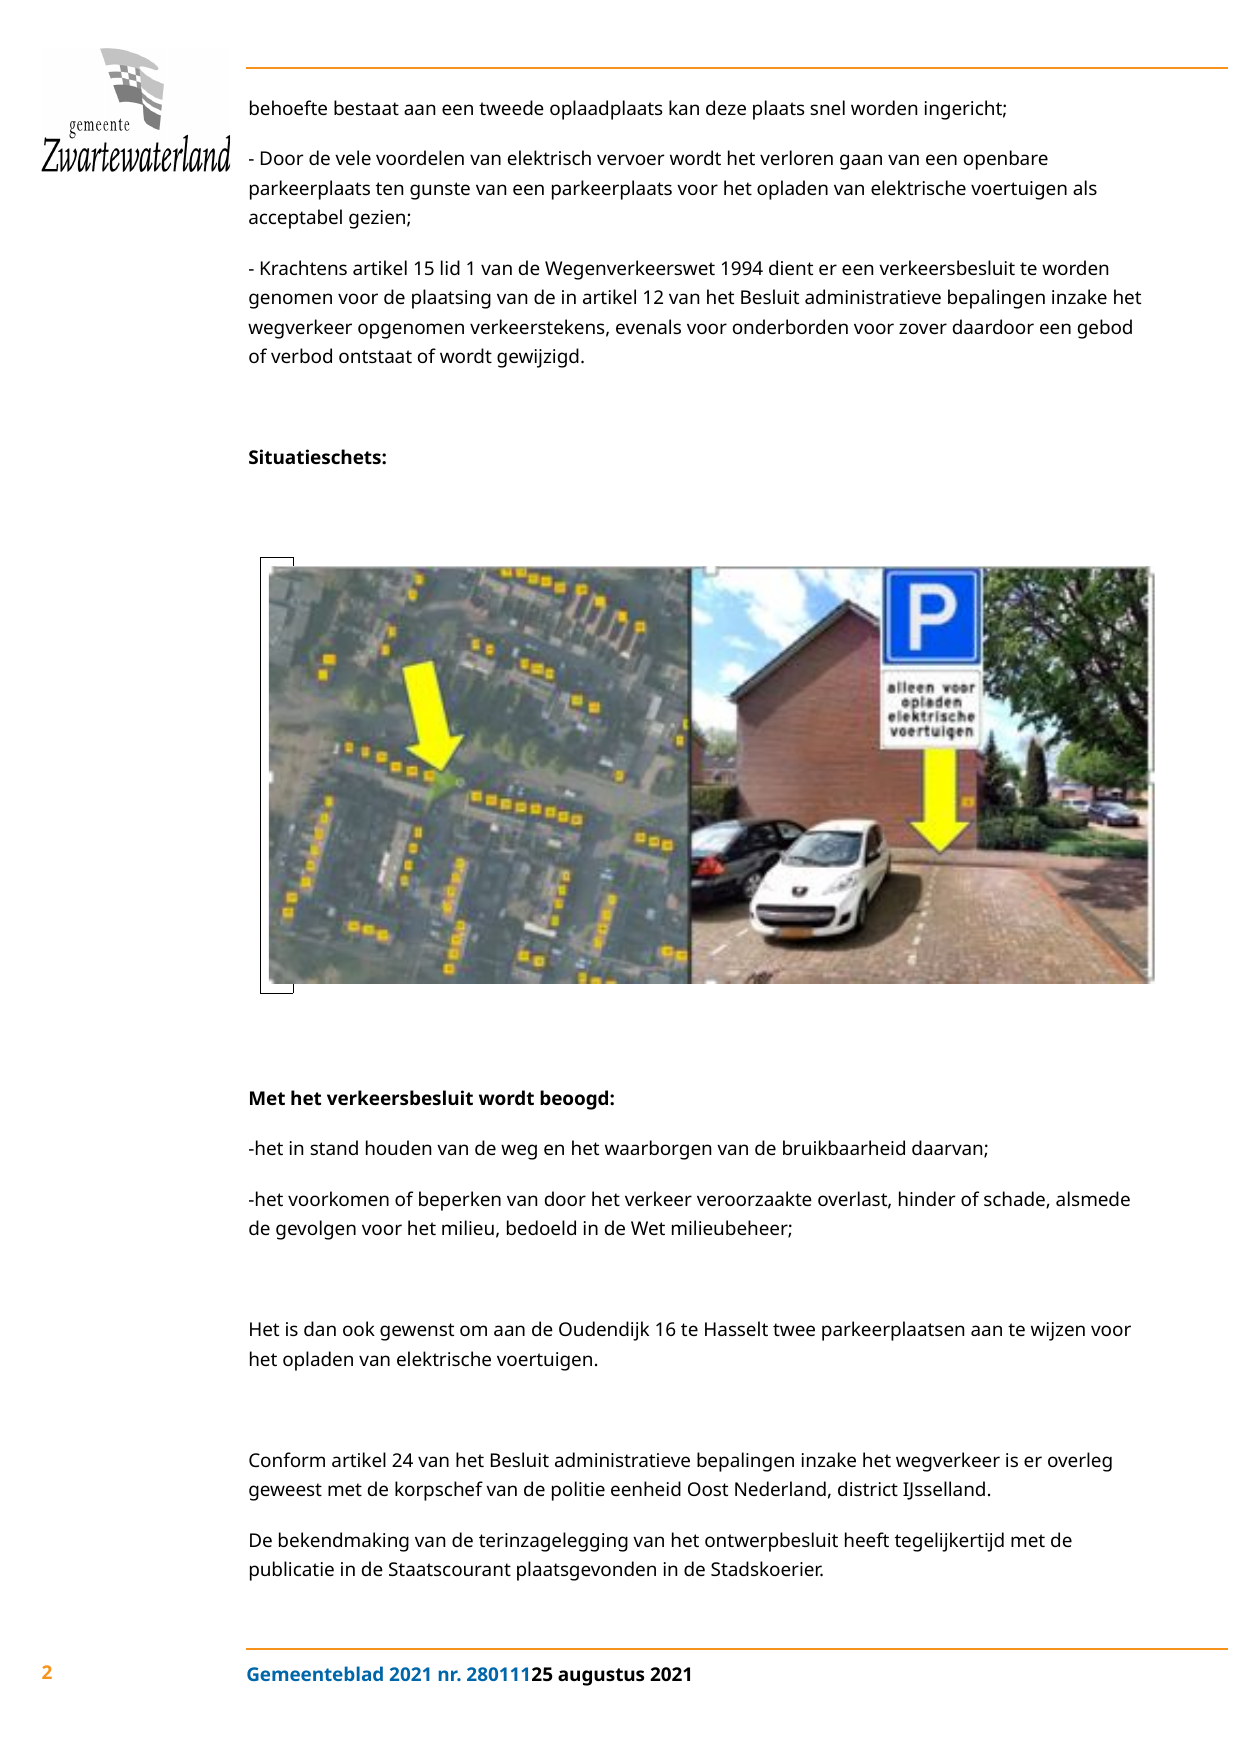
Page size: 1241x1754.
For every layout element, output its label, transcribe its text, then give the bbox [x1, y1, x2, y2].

picture [268, 566, 1155, 984]
text Conform artikel 24 van het Besluit administratieve bepalingen inzake het wegverkeer is er overleg geweest met de korpschef van de politie eenheid Oost Nederland, district IJsselland. [248, 1447, 1152, 1502]
text Met het verkeersbesluit wordt beoogd: [248, 1085, 1152, 1111]
text De bekendmaking van de terinzagelegging van het ontwerpbesluit heeft tegelijkertijd met de publicatie in de Staatscourant plaatsgevonden in de Stadskoerier. [248, 1527, 1152, 1582]
text - Door de vele voordelen van elektrisch vervoer wordt het verloren gaan van een openbare parkeerplaats ten gunste van een parkeerplaats voor het opladen van elektrische voertuigen als acceptabel gezien; [248, 145, 1152, 230]
text -het in stand houden van de weg en het waarborgen van de bruikbaarheid daarvan; [248, 1136, 1152, 1161]
picture [41, 47, 231, 172]
text behoefte bestaat aan een tweede oplaadplaats kan deze plaats snel worden ingericht; [248, 95, 1152, 121]
text Het is dan ook gewenst om aan de Oudendijk 16 te Hasselt twee parkeerplaatsen aan te wijzen voor het opladen van elektrische voertuigen. [248, 1316, 1152, 1372]
text -het voorkomen of beperken van door het verkeer veroorzaakte overlast, hinder of schade, alsmede de gevolgen voor het milieu, bedoeld in de Wet milieubeheer; [248, 1186, 1152, 1241]
text Situatieschets: [248, 444, 1152, 470]
text - Krachtens artikel 15 lid 1 van de Wegenverkeerswet 1994 dient er een verkeersbesluit te worden genomen voor de plaatsing van de in artikel 12 van het Besluit administratieve bepalingen inzake het wegverkeer opgenomen verkeerstekens, evenals voor onderborden voor zover daardoor een gebod of verbod ontstaat of wordt gewijzigd. [248, 255, 1152, 369]
